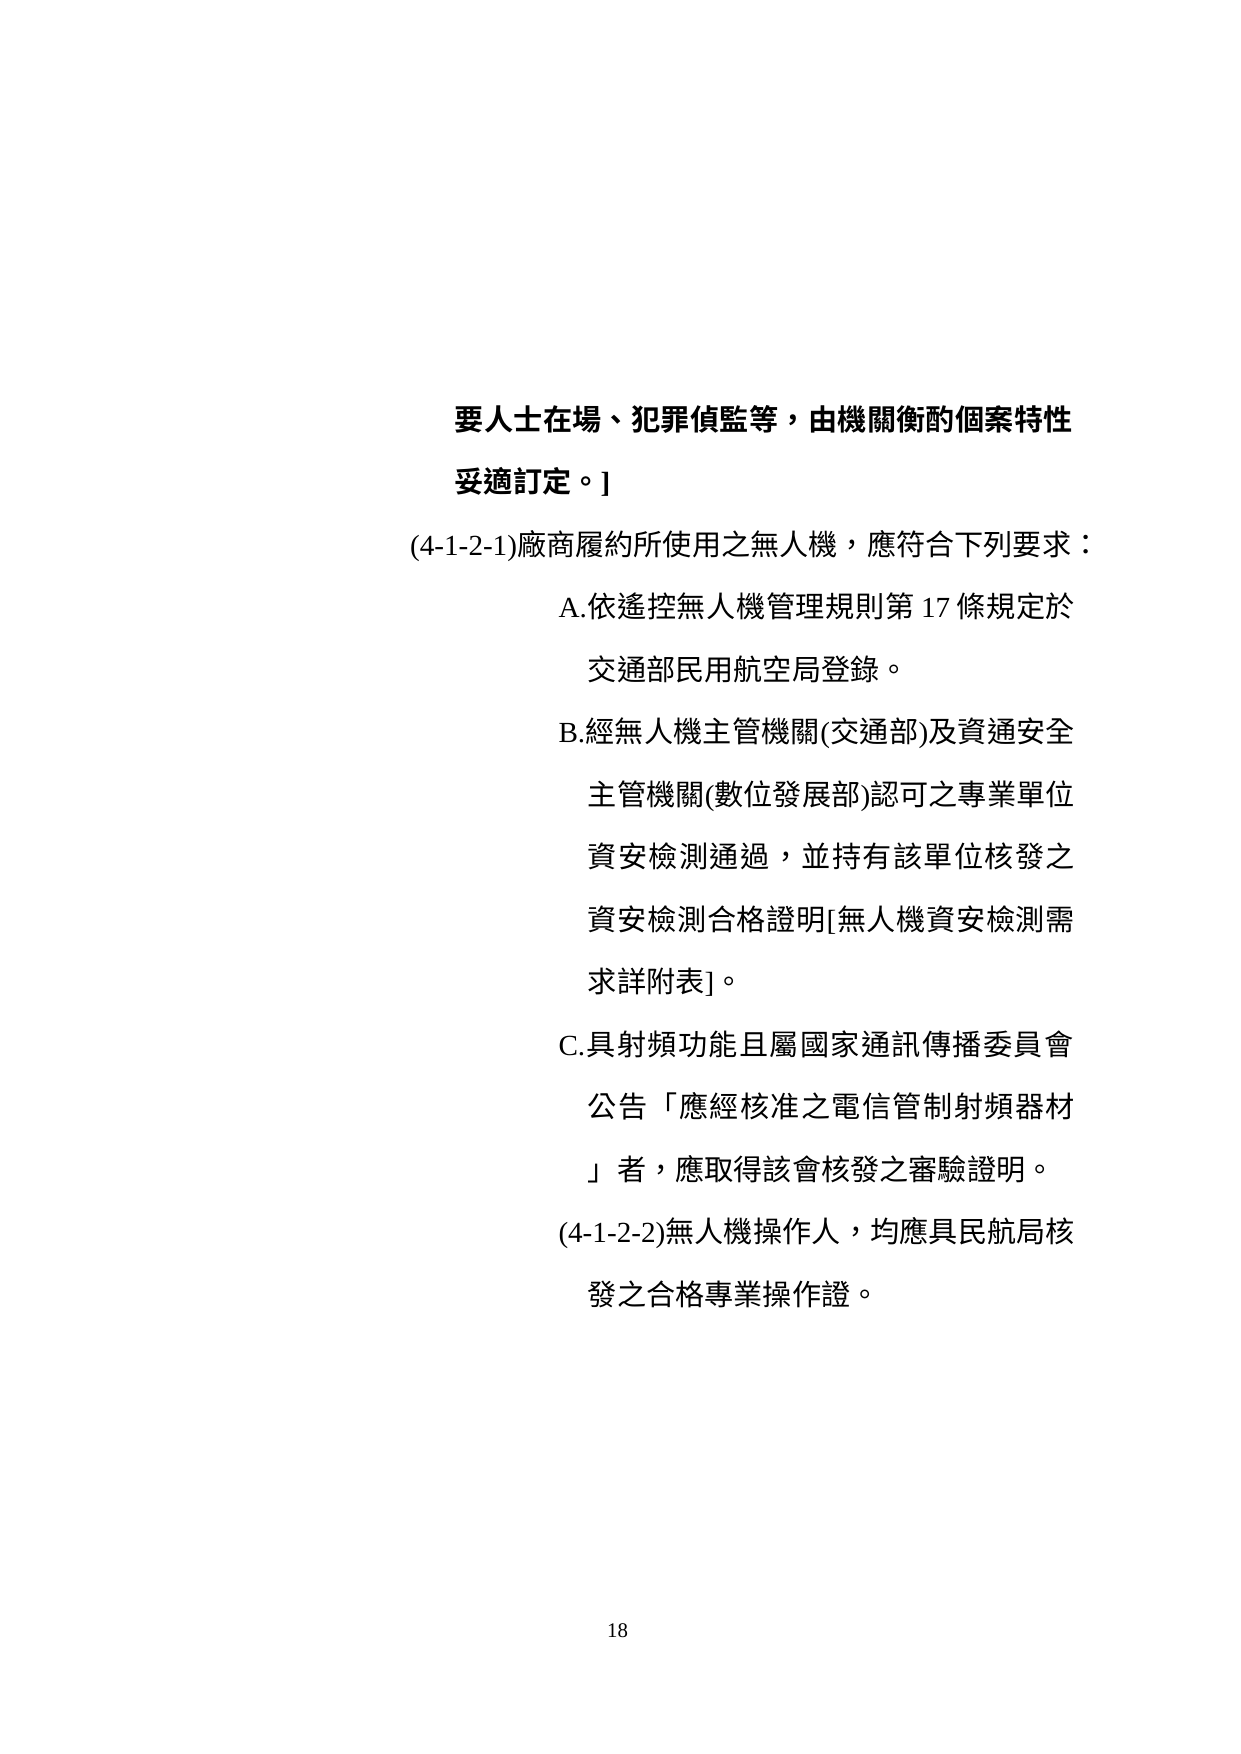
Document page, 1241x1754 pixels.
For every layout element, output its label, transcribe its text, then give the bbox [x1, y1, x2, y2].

text B.經無人機主管機關(交通部)及資通安全主管機關(數位發展部)認可之專業單位資安檢測通過，並持有該單位核發之資安檢測合格證明[無人機資安檢測需求詳附表]。 [558, 688, 1075, 1001]
text A.依遙控無人機管理規則第17條規定於交通部民用航空局登錄。 [558, 563, 1075, 688]
text (4-1-2-1)廠商履約所使用之無人機，應符合下列要求： [366, 501, 1075, 563]
text (4-1-2-2)無人機操作人，均應具民航局核發之合格專業操作證。 [558, 1188, 1075, 1313]
text 要人士在場、犯罪偵監等，由機關衡酌個案特性妥適訂定。] [454, 376, 1075, 501]
text C.具射頻功能且屬國家通訊傳播委員會公告「應經核准之電信管制射頻器材」者，應取得該會核發之審驗證明。 [558, 1001, 1075, 1188]
